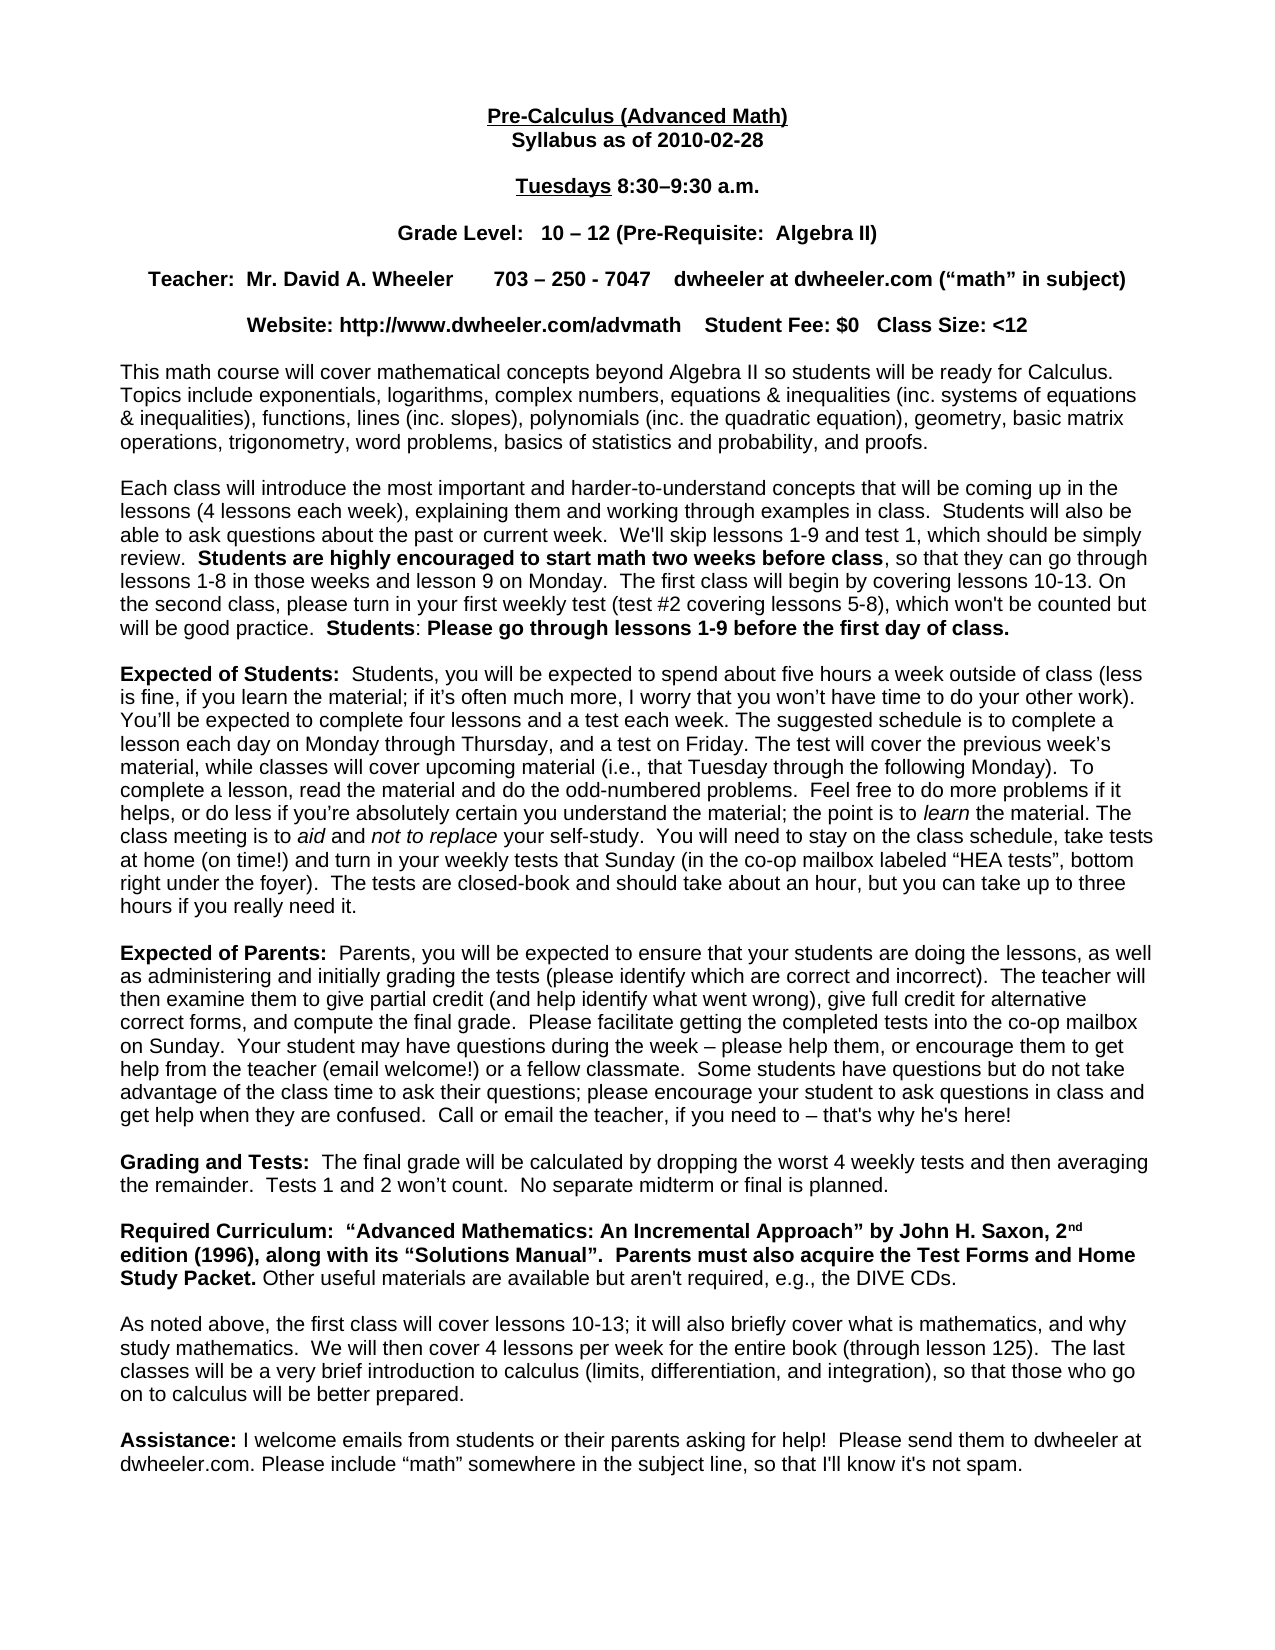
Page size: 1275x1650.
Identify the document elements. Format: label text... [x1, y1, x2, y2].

text Expected of Students: Students, you will be expected to spend about five hours a week outside of class (less is fine, if you learn the material; if it’s often much more, I worry that you won’t have time to do your other work). You’ll be expected to complete four lessons and a test each week. The suggested schedule is to complete a lesson each day on Monday through Thursday, and a test on Friday. The test will cover the previous week’s material, while classes will cover upcoming material (i.e., that Tuesday through the following Monday). To complete a lesson, read the material and do the odd-numbered problems. Feel free to do more problems if it helps, or do less if you’re absolutely certain you understand the material; the point is to learn the material. The class meeting is to aid and not to replace your self-study. You will need to stay on the class schedule, take tests at home (on time!) and turn in your weekly tests that Sunday (in the co-op mailbox labeled “HEA tests”, bottom right under the foyer). The tests are closed-book and should take about an hour, but you can take up to three hours if you really need it. [120, 662, 1155, 918]
text Expected of Parents: Parents, you will be expected to ensure that your students are doing the lessons, as well as administering and initially grading the tests (please identify which are correct and incorrect). The teacher will then examine them to give partial credit (and help identify what went wrong), give full credit for alternative correct forms, and compute the final grade. Please facilitate getting the completed tests into the co-op mailbox on Sunday. Your student may have questions during the week – please help them, or encourage them to get help from the teacher (email welcome!) or a fellow classmate. Some students have questions but do not take advantage of the class time to ask their questions; please encourage your student to ask questions in class and get help when they are confused. Call or email the teacher, if you need to – that's why he's here! [120, 941, 1155, 1127]
text Website: http://www.dwheeler.com/advmath Student Fee: $0 Class Size: <12 [120, 314, 1155, 337]
text As noted above, the first class will cover lessons 10-13; it will also briefly cover what is mathematics, and why study mathematics. We will then cover 4 lessons per week for the entire book (through lesson 125). The last classes will be a very brief introduction to calculus (limits, differentiation, and integration), so that those who go on to calculus will be better prepared. [120, 1313, 1155, 1406]
text Each class will introduce the most important and harder-to-understand concepts that will be coming up in the lessons (4 lessons each week), explaining them and working through examples in class. Students will also be able to ask questions about the past or current week. We'll skip lessons 1-9 and test 1, which should be simply review. Students are highly encouraged to start math two weeks before class, so that they can go through lessons 1-8 in those weeks and lesson 9 on Monday. The first class will begin by covering lessons 10-13. On the second class, please turn in your first weekly test (test #2 covering lessons 5-8), which won't be counted but will be good practice. Students: Please go through lessons 1-9 before the first day of class. [120, 477, 1155, 639]
text Tuesdays 8:30–9:30 a.m. [120, 175, 1155, 198]
text Syllabus as of 2010-02-28 [120, 128, 1155, 151]
text Grade Level: 10 – 12 (Pre-Requisite: Algebra II) [120, 221, 1155, 244]
text Grading and Tests: The final grade will be calculated by dropping the worst 4 weekly tests and then averaging the remainder. Tests 1 and 2 won’t count. No separate midterm or final is planned. [120, 1150, 1155, 1197]
text Pre-Calculus (Advanced Math) [120, 105, 1155, 128]
text Assistance: I welcome emails from students or their parents asking for help! Please send them to dwheeler at dwheeler.com. Please include “math” somewhere in the subject line, so that I'll know it's not spam. [120, 1429, 1155, 1476]
text Teacher: Mr. David A. Wheeler 703 – 250 - 7047 dwheeler at dwheeler.com (“math” in subject) [120, 268, 1155, 291]
text This math course will cover mathematical concepts beyond Algebra II so students will be ready for Calculus. Topics include exponentials, logarithms, complex numbers, equations & inequalities (inc. systems of equations & inequalities), functions, lines (inc. slopes), polynomials (inc. the quadratic equation), geometry, basic matrix operations, trigonometry, word problems, basics of statistics and probability, and proofs. [120, 361, 1155, 453]
text Required Curriculum: “Advanced Mathematics: An Incremental Approach” by John H. Saxon, 2nd edition (1996), along with its “Solutions Manual”. Parents must also acquire the Test Forms and Home Study Packet. Other useful materials are available but aren't required, e.g., the DIVE CDs. [120, 1220, 1155, 1290]
